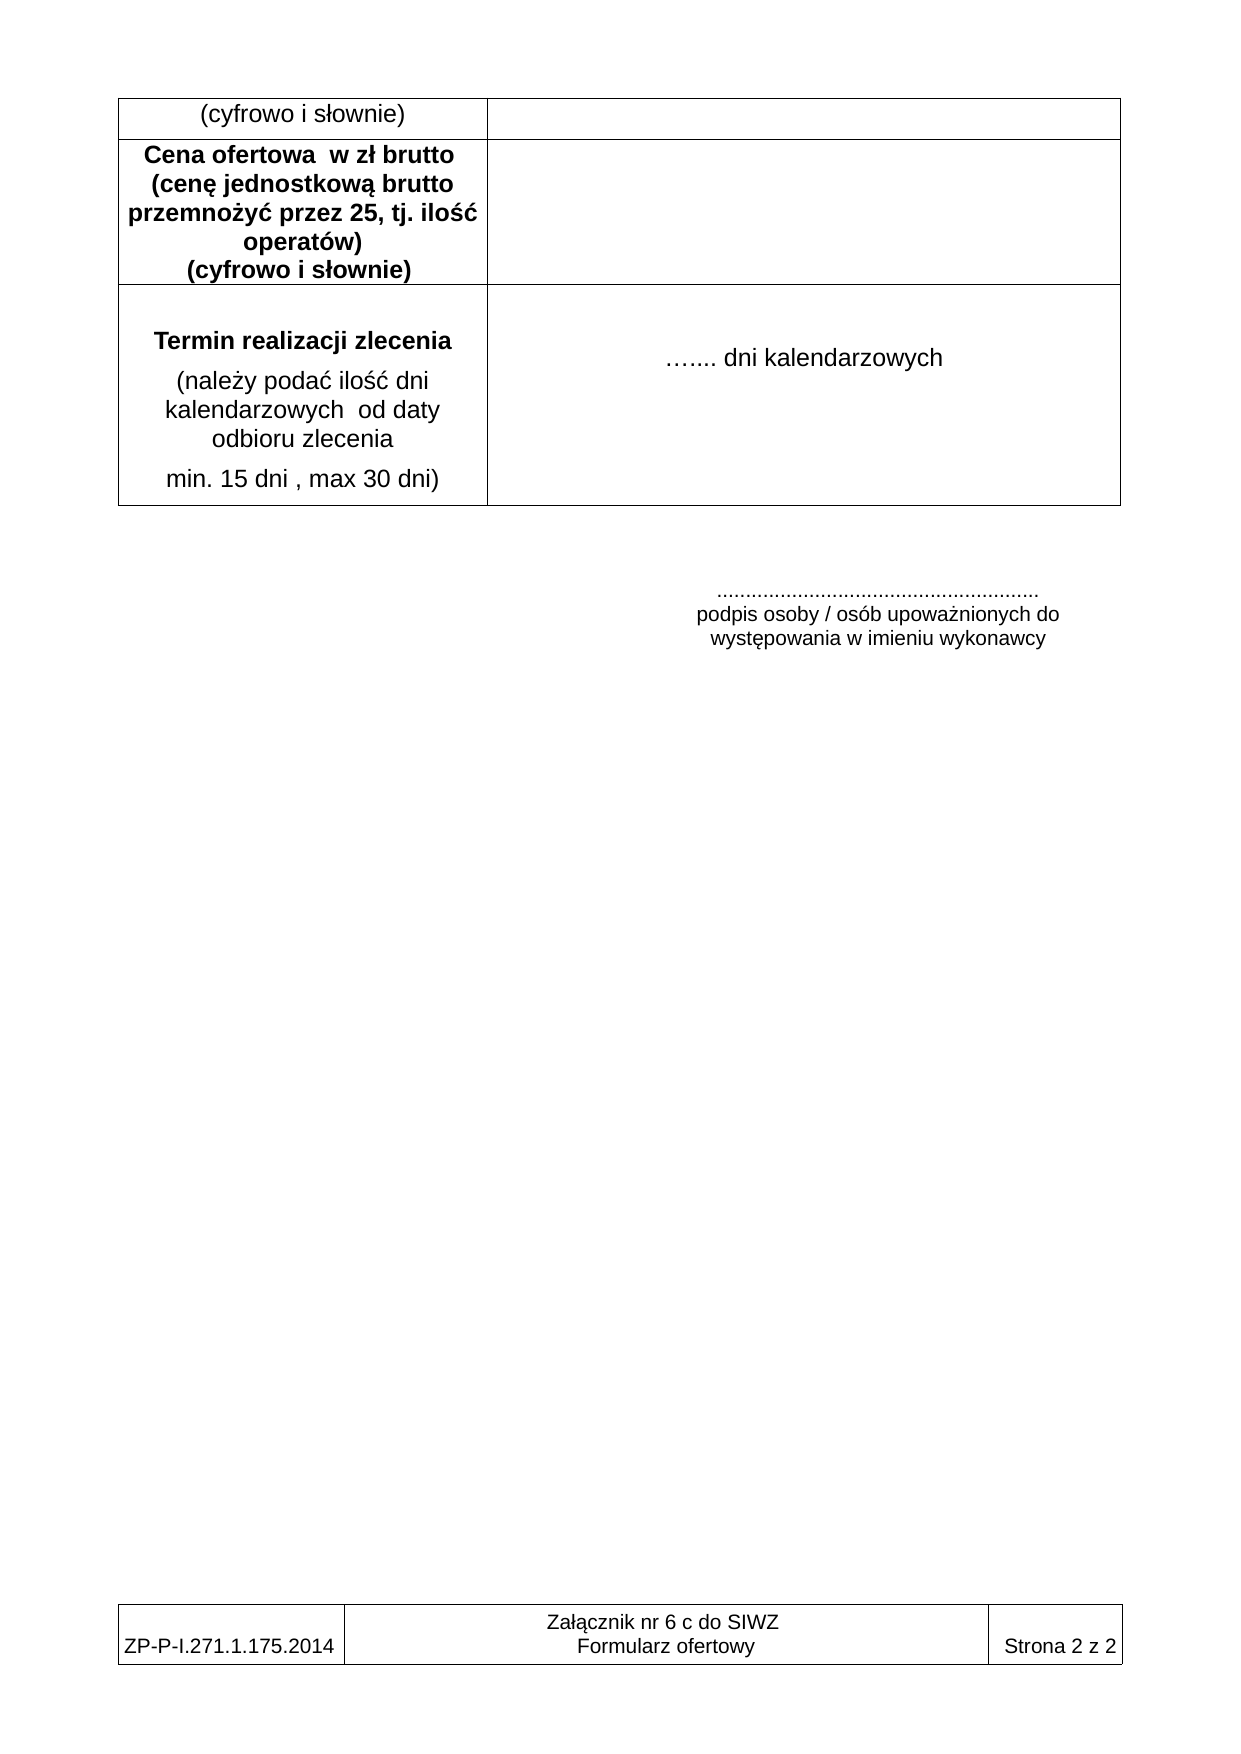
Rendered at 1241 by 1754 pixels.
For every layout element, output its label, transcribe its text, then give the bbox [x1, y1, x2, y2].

table_cell ….... dni kalendarzowych [488, 285, 1120, 505]
table_cell Cena ofertowa w zł brutto (cenę jednostkową brutto przemnożyć przez 25, tj. ilość operatów) (cyfrowo i słownie) [119, 140, 487, 284]
text podpis osoby / osób upoważnionych do [561, 602, 1122, 626]
text ........................................................ [561, 578, 1122, 602]
text występowania w imieniu wykonawcy [561, 626, 1122, 649]
table_cell [488, 99, 1120, 139]
table_cell (cyfrowo i słownie) [119, 99, 487, 139]
table_cell [488, 140, 1120, 284]
table_cell Termin realizacji zlecenia (należy podać ilość dni kalendarzowych od daty odbioru zlecenia min. 15 dni , max 30 dni) [119, 285, 487, 505]
